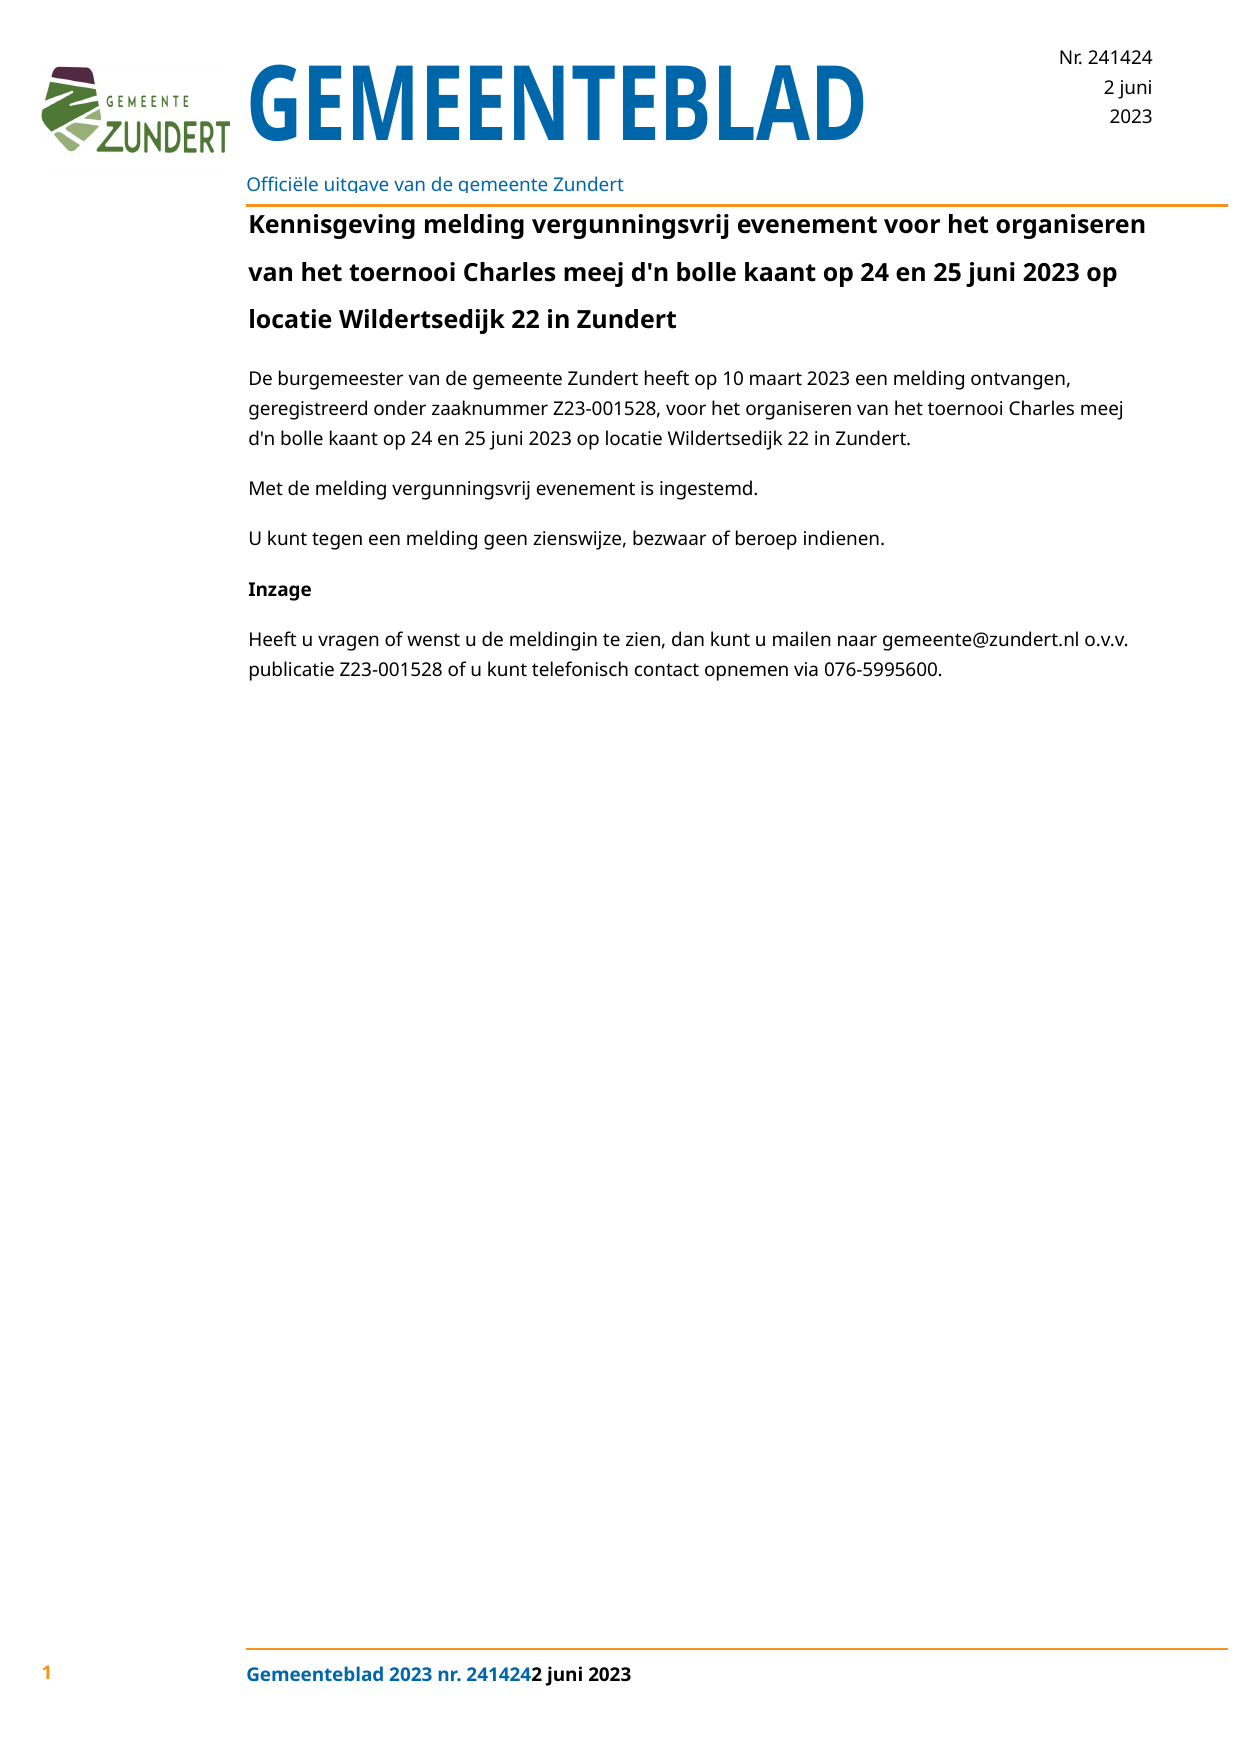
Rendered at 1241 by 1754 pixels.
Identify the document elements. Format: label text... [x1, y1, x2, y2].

text Inzage [248, 576, 1152, 602]
text Heeft u vragen of wenst u de meldingin te zien, dan kunt u mailen naar gemeente@zundert.nl o.v.v. publicatie Z23-001528 of u kunt telefonisch contact opnemen via 076-5995600. [248, 626, 1152, 682]
text De burgemeester van de gemeente Zundert heeft op 10 maart 2023 een melding ontvangen, geregistreerd onder zaaknummer Z23-001528, voor het organiseren van het toernooi Charles meej d'n bolle kaant op 24 en 25 juni 2023 op locatie Wildertsedijk 22 in Zundert. [248, 366, 1152, 450]
text U kunt tegen een melding geen zienswijze, bezwaar of beroep indienen. [248, 526, 1152, 551]
text Kennisgeving melding vergunningsvrij evenement voor het organiseren van het toernooi Charles meej d'n bolle kaant op 24 en 25 juni 2023 op locatie Wildertsedijk 22 in Zundert [248, 207, 1152, 336]
text Met de melding vergunningsvrij evenement is ingestemd. [248, 475, 1152, 501]
picture [41, 47, 231, 172]
